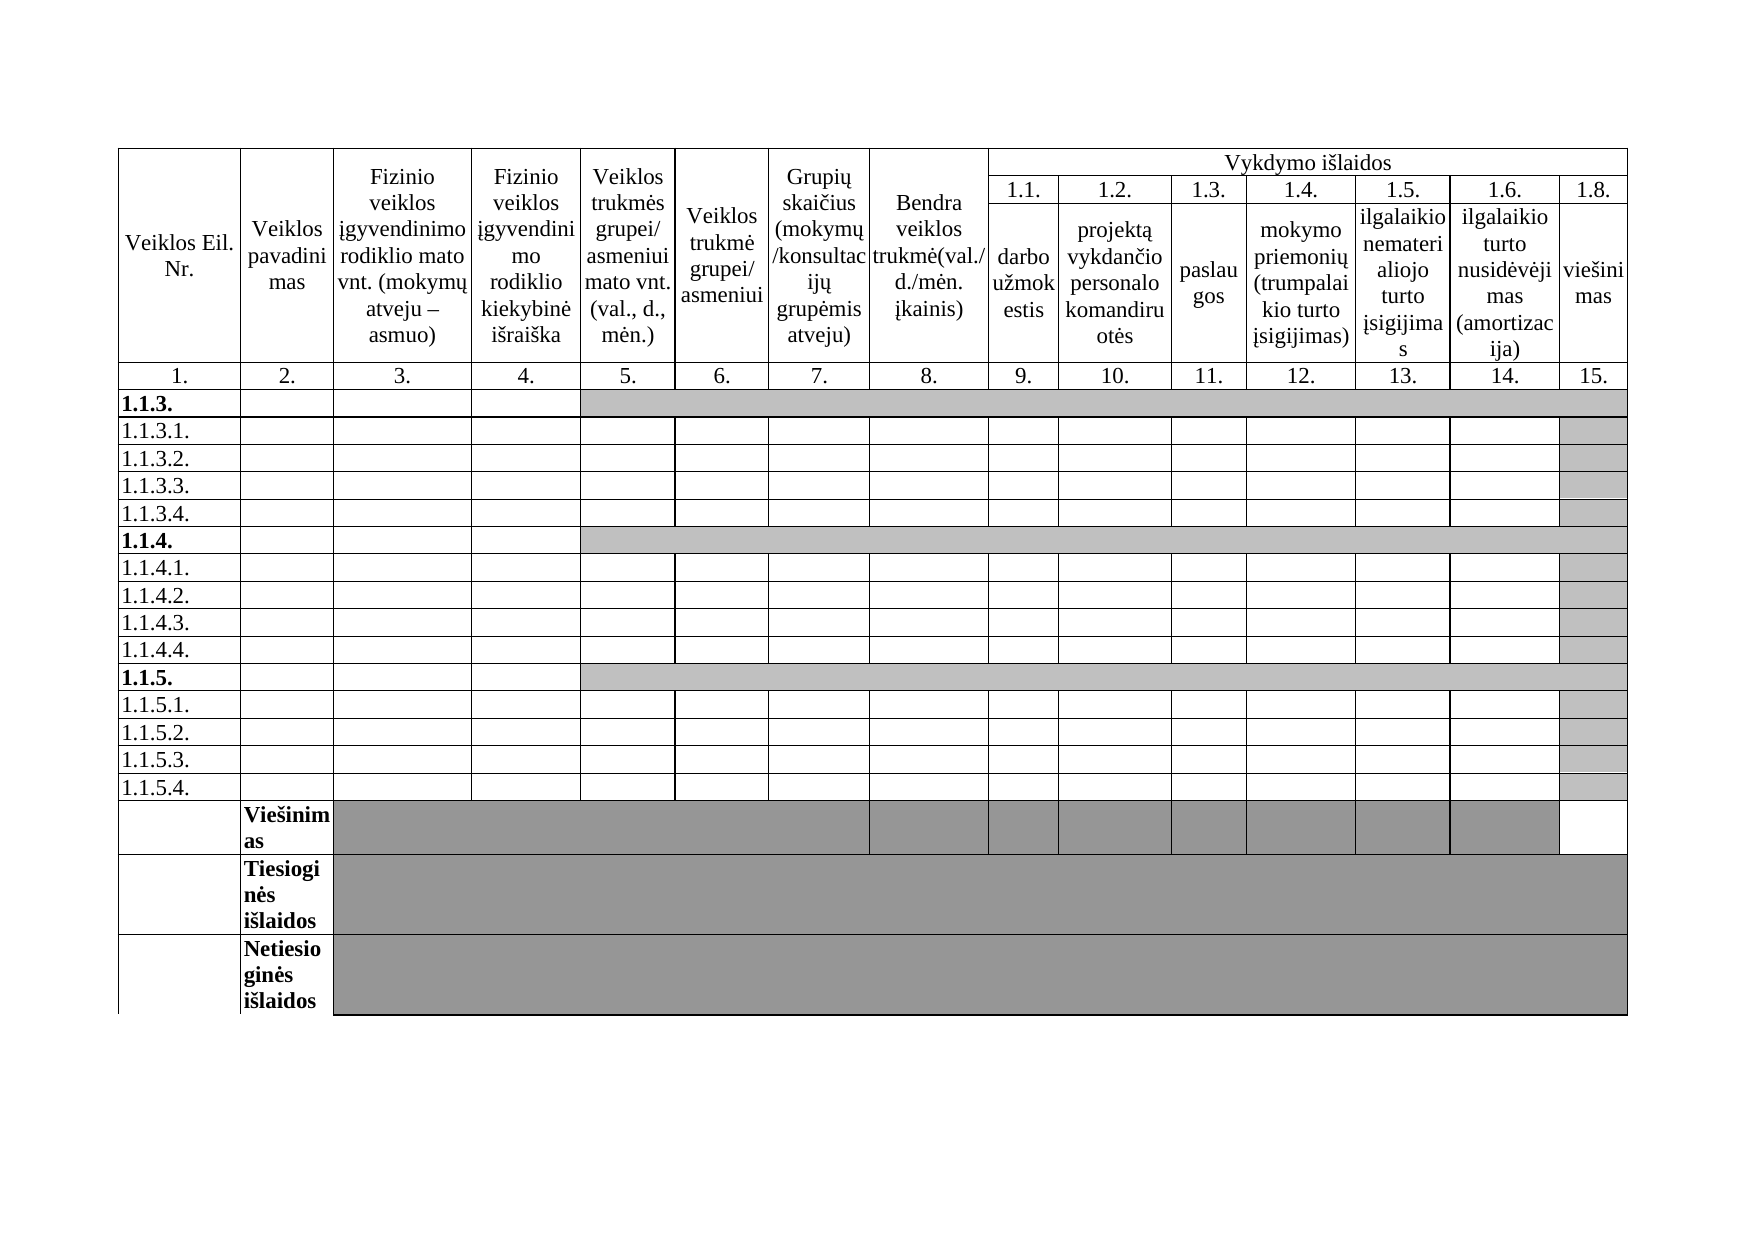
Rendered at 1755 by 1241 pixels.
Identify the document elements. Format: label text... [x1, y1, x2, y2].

table_cell [472, 527, 580, 553]
table_cell [989, 801, 1058, 854]
table_header Grupių skaičius (mokymų/konsultacijų grupėmis atveju) [769, 149, 869, 362]
table_cell 1.1.5.2. [119, 719, 240, 745]
table_cell [1451, 801, 1559, 854]
table_cell [1059, 774, 1171, 800]
table_cell [334, 801, 869, 854]
table_cell [241, 527, 333, 553]
table_cell [472, 418, 580, 444]
table_cell [581, 554, 674, 581]
table_cell [472, 554, 580, 581]
table_cell [1059, 637, 1171, 663]
table_cell [1172, 774, 1246, 800]
table_cell 10. [1059, 363, 1171, 389]
table_cell [676, 609, 768, 636]
table_cell 1.1. [989, 176, 1058, 202]
table_cell [989, 774, 1058, 800]
table_cell [581, 582, 674, 608]
table_cell [676, 500, 768, 526]
table_cell 1.1.3. [119, 390, 240, 416]
table_cell [676, 418, 768, 444]
table_cell [989, 445, 1058, 471]
table_cell 1.1.5.4. [119, 774, 240, 800]
table_cell [472, 582, 580, 608]
table_cell [870, 719, 988, 745]
table_cell [1059, 500, 1171, 526]
table_cell [1172, 801, 1246, 854]
table_cell [1247, 609, 1355, 636]
table_cell [581, 774, 674, 800]
table_cell [1560, 554, 1627, 581]
table_cell [472, 609, 580, 636]
table_cell [769, 719, 869, 745]
table_cell [1172, 445, 1246, 471]
table_cell [1172, 582, 1246, 608]
table_cell [769, 609, 869, 636]
table_cell [241, 664, 333, 690]
table_cell [676, 719, 768, 745]
table_cell [1059, 554, 1171, 581]
table_cell [870, 418, 988, 444]
table_cell [241, 554, 333, 581]
table_cell [1451, 719, 1559, 745]
table_cell 5. [581, 363, 674, 389]
table_cell Tiesioginės išlaidos [241, 855, 333, 934]
table_cell [1451, 500, 1559, 526]
table_cell [989, 719, 1058, 745]
table_cell [581, 472, 674, 498]
table_cell [1172, 554, 1246, 581]
table_cell [676, 554, 768, 581]
table_cell 1.5. [1356, 176, 1449, 202]
table_cell [1247, 554, 1355, 581]
table_cell [1356, 582, 1449, 608]
table_cell [581, 500, 674, 526]
table_cell [1247, 500, 1355, 526]
table_cell [581, 418, 674, 444]
table_cell 9. [989, 363, 1058, 389]
table_cell [1059, 418, 1171, 444]
table_cell mokymo priemonių (trumpalaikio turto įsigijimas) [1247, 204, 1355, 362]
table_cell [870, 637, 988, 663]
table_cell [334, 855, 1627, 934]
table_cell [581, 637, 674, 663]
table_cell [334, 637, 471, 663]
table_cell 1.8. [1560, 176, 1627, 202]
table_cell [676, 691, 768, 718]
table_cell [769, 746, 869, 772]
table_cell [1356, 746, 1449, 772]
table_cell [1451, 609, 1559, 636]
table_cell [334, 664, 471, 690]
table_cell paslaugos [1172, 204, 1246, 362]
table_cell [769, 774, 869, 800]
table_cell [472, 664, 580, 690]
table_cell [870, 554, 988, 581]
table_cell [472, 719, 580, 745]
table_cell [1560, 445, 1627, 471]
table_cell [1172, 472, 1246, 498]
table_cell [334, 935, 1627, 1014]
table_cell [1560, 801, 1627, 854]
table_cell [581, 527, 1627, 553]
table_cell [334, 774, 471, 800]
table_header Bendra veiklos trukmė(val./d./mėn. įkainis) [870, 149, 988, 362]
table_cell [241, 500, 333, 526]
table_cell 11. [1172, 363, 1246, 389]
table_cell [472, 637, 580, 663]
table_cell Netiesioginės išlaidos [241, 935, 333, 1014]
table_cell [1059, 582, 1171, 608]
table_cell [472, 472, 580, 498]
table_cell [1247, 774, 1355, 800]
table_cell [1247, 637, 1355, 663]
table_cell [581, 691, 674, 718]
table_cell [1247, 719, 1355, 745]
table_cell [989, 746, 1058, 772]
table_cell [769, 554, 869, 581]
table_cell [1247, 801, 1355, 854]
table_cell [241, 390, 333, 416]
table_cell 1.4. [1247, 176, 1355, 202]
table_cell [676, 637, 768, 663]
table_cell [334, 418, 471, 444]
table_cell [870, 691, 988, 718]
table_cell ilgalaikio turto nusidėvėjimas (amortizacija) [1451, 204, 1559, 362]
table_cell [241, 746, 333, 772]
table_cell 6. [676, 363, 768, 389]
table_cell [870, 609, 988, 636]
table_cell [241, 445, 333, 471]
table_cell [1560, 418, 1627, 444]
table_cell darbo užmokestis [989, 204, 1058, 362]
table_cell [1451, 746, 1559, 772]
table_cell [769, 637, 869, 663]
table_cell [1560, 637, 1627, 663]
table_cell viešinimas [1560, 204, 1627, 362]
table_cell [334, 691, 471, 718]
table_cell [334, 719, 471, 745]
table_cell [1451, 637, 1559, 663]
table_cell [989, 637, 1058, 663]
table_cell [1560, 609, 1627, 636]
table_cell [334, 472, 471, 498]
table_cell [581, 719, 674, 745]
table_cell 3. [334, 363, 471, 389]
table_cell [769, 500, 869, 526]
table_cell [334, 500, 471, 526]
table_cell 1.1.3.3. [119, 472, 240, 498]
table_cell [769, 445, 869, 471]
table_cell [989, 609, 1058, 636]
table_cell [1059, 609, 1171, 636]
table_cell Viešinimas [241, 801, 333, 854]
table_cell [989, 691, 1058, 718]
table_cell [870, 774, 988, 800]
table_cell [1356, 801, 1449, 854]
table_header Veiklos trukmė grupei/ asmeniui [676, 149, 768, 362]
table_cell [1247, 445, 1355, 471]
table_header Fizinio veiklos įgyvendinimo rodiklio kiekybinė išraiška [472, 149, 580, 362]
table_cell [676, 472, 768, 498]
table_cell [1451, 691, 1559, 718]
table_cell [241, 582, 333, 608]
table_cell [581, 390, 1627, 416]
table_cell [1356, 418, 1449, 444]
table_cell 2. [241, 363, 333, 389]
table_cell [769, 418, 869, 444]
table_cell [769, 691, 869, 718]
table_cell [1451, 774, 1559, 800]
table_cell [1247, 691, 1355, 718]
table_cell [581, 664, 1627, 690]
table_cell [334, 746, 471, 772]
table_cell [1059, 445, 1171, 471]
table_cell [1356, 691, 1449, 718]
table_cell [241, 691, 333, 718]
table_cell [769, 472, 869, 498]
table_cell [1560, 691, 1627, 718]
table_cell [1560, 472, 1627, 498]
table_cell [1451, 582, 1559, 608]
table_cell 12. [1247, 363, 1355, 389]
table_cell [1172, 637, 1246, 663]
table_cell [1356, 719, 1449, 745]
table_cell 1.1.4.4. [119, 637, 240, 663]
table_cell 1.6. [1451, 176, 1559, 202]
table_cell 1.1.4. [119, 527, 240, 553]
table_cell [1451, 554, 1559, 581]
table_cell 8. [870, 363, 988, 389]
table_cell [870, 445, 988, 471]
table_cell 1.1.3.2. [119, 445, 240, 471]
table_cell [1059, 801, 1171, 854]
table_cell [1560, 582, 1627, 608]
table_cell [1172, 719, 1246, 745]
table_cell 1.1.4.2. [119, 582, 240, 608]
table_cell 1.1.4.1. [119, 554, 240, 581]
table_cell 4. [472, 363, 580, 389]
table_cell [334, 390, 471, 416]
table_cell [334, 445, 471, 471]
table_cell projektą vykdančio personalo komandiruotės [1059, 204, 1171, 362]
table_cell [1356, 637, 1449, 663]
table_cell [1247, 746, 1355, 772]
table_header Veiklos pavadinimas [241, 149, 333, 362]
table_cell [1172, 691, 1246, 718]
table_cell [769, 582, 869, 608]
table_cell [472, 390, 580, 416]
table_cell [241, 719, 333, 745]
table_cell [472, 445, 580, 471]
table_cell [1247, 472, 1355, 498]
table_cell [870, 472, 988, 498]
table_cell [581, 746, 674, 772]
table_cell [1247, 582, 1355, 608]
table_cell [1172, 500, 1246, 526]
table_cell [1172, 418, 1246, 444]
table_cell [119, 801, 240, 854]
table_cell [241, 609, 333, 636]
table_cell 1.1.5.1. [119, 691, 240, 718]
table_cell [1451, 418, 1559, 444]
table_cell [472, 746, 580, 772]
table_cell [1560, 774, 1627, 800]
table_cell [1560, 746, 1627, 772]
table_cell [676, 774, 768, 800]
table_cell [1451, 445, 1559, 471]
table_cell [241, 637, 333, 663]
table_header Fizinio veiklos įgyvendinimo rodiklio mato vnt. (mokymų atveju – asmuo) [334, 149, 471, 362]
table_cell 1.1.5. [119, 664, 240, 690]
table_cell [119, 935, 240, 1014]
table_cell [1560, 500, 1627, 526]
table_cell [334, 582, 471, 608]
table_cell [676, 746, 768, 772]
table_cell [241, 472, 333, 498]
table_cell [989, 582, 1058, 608]
table_cell [119, 855, 240, 934]
table_cell 1.1.3.4. [119, 500, 240, 526]
table_cell 13. [1356, 363, 1449, 389]
table_cell [472, 500, 580, 526]
table_cell 15. [1560, 363, 1627, 389]
table_cell 7. [769, 363, 869, 389]
table_header Vykdymo išlaidos [989, 149, 1627, 175]
table_cell 1.2. [1059, 176, 1171, 202]
table_header Veiklos Eil. Nr. [119, 149, 240, 362]
table_cell [1356, 500, 1449, 526]
table_cell [676, 582, 768, 608]
table_cell [1356, 554, 1449, 581]
table_cell [676, 445, 768, 471]
table_cell [334, 609, 471, 636]
table_cell [870, 801, 988, 854]
table_cell [581, 445, 674, 471]
table_cell [1356, 609, 1449, 636]
table_cell 1.3. [1172, 176, 1246, 202]
table_cell [1356, 774, 1449, 800]
table_cell [334, 527, 471, 553]
table_cell [1059, 691, 1171, 718]
table_cell ilgalaikio nematerialiojo turto įsigijimas [1356, 204, 1449, 362]
table_cell 1.1.4.3. [119, 609, 240, 636]
table_cell [1356, 472, 1449, 498]
table_cell [1059, 746, 1171, 772]
table_cell [1172, 746, 1246, 772]
table_cell [1059, 472, 1171, 498]
table_cell [870, 746, 988, 772]
table_cell [241, 418, 333, 444]
table_cell [1451, 472, 1559, 498]
table_cell [989, 554, 1058, 581]
table_cell [989, 418, 1058, 444]
table_cell [241, 774, 333, 800]
table_header Veiklos trukmės grupei/ asmeniui mato vnt. (val., d., mėn.) [581, 149, 674, 362]
table_cell [1247, 418, 1355, 444]
table_cell [472, 691, 580, 718]
table_cell [989, 472, 1058, 498]
table_cell [1059, 719, 1171, 745]
table_cell [472, 774, 580, 800]
table_cell [870, 500, 988, 526]
table_cell 1. [119, 363, 240, 389]
table_cell 1.1.5.3. [119, 746, 240, 772]
table_cell [334, 554, 471, 581]
table_cell [1172, 609, 1246, 636]
table_cell [581, 609, 674, 636]
table_cell [989, 500, 1058, 526]
table_cell [1560, 719, 1627, 745]
table_cell [1356, 445, 1449, 471]
table_cell [870, 582, 988, 608]
table_cell 1.1.3.1. [119, 418, 240, 444]
table_cell 14. [1451, 363, 1559, 389]
